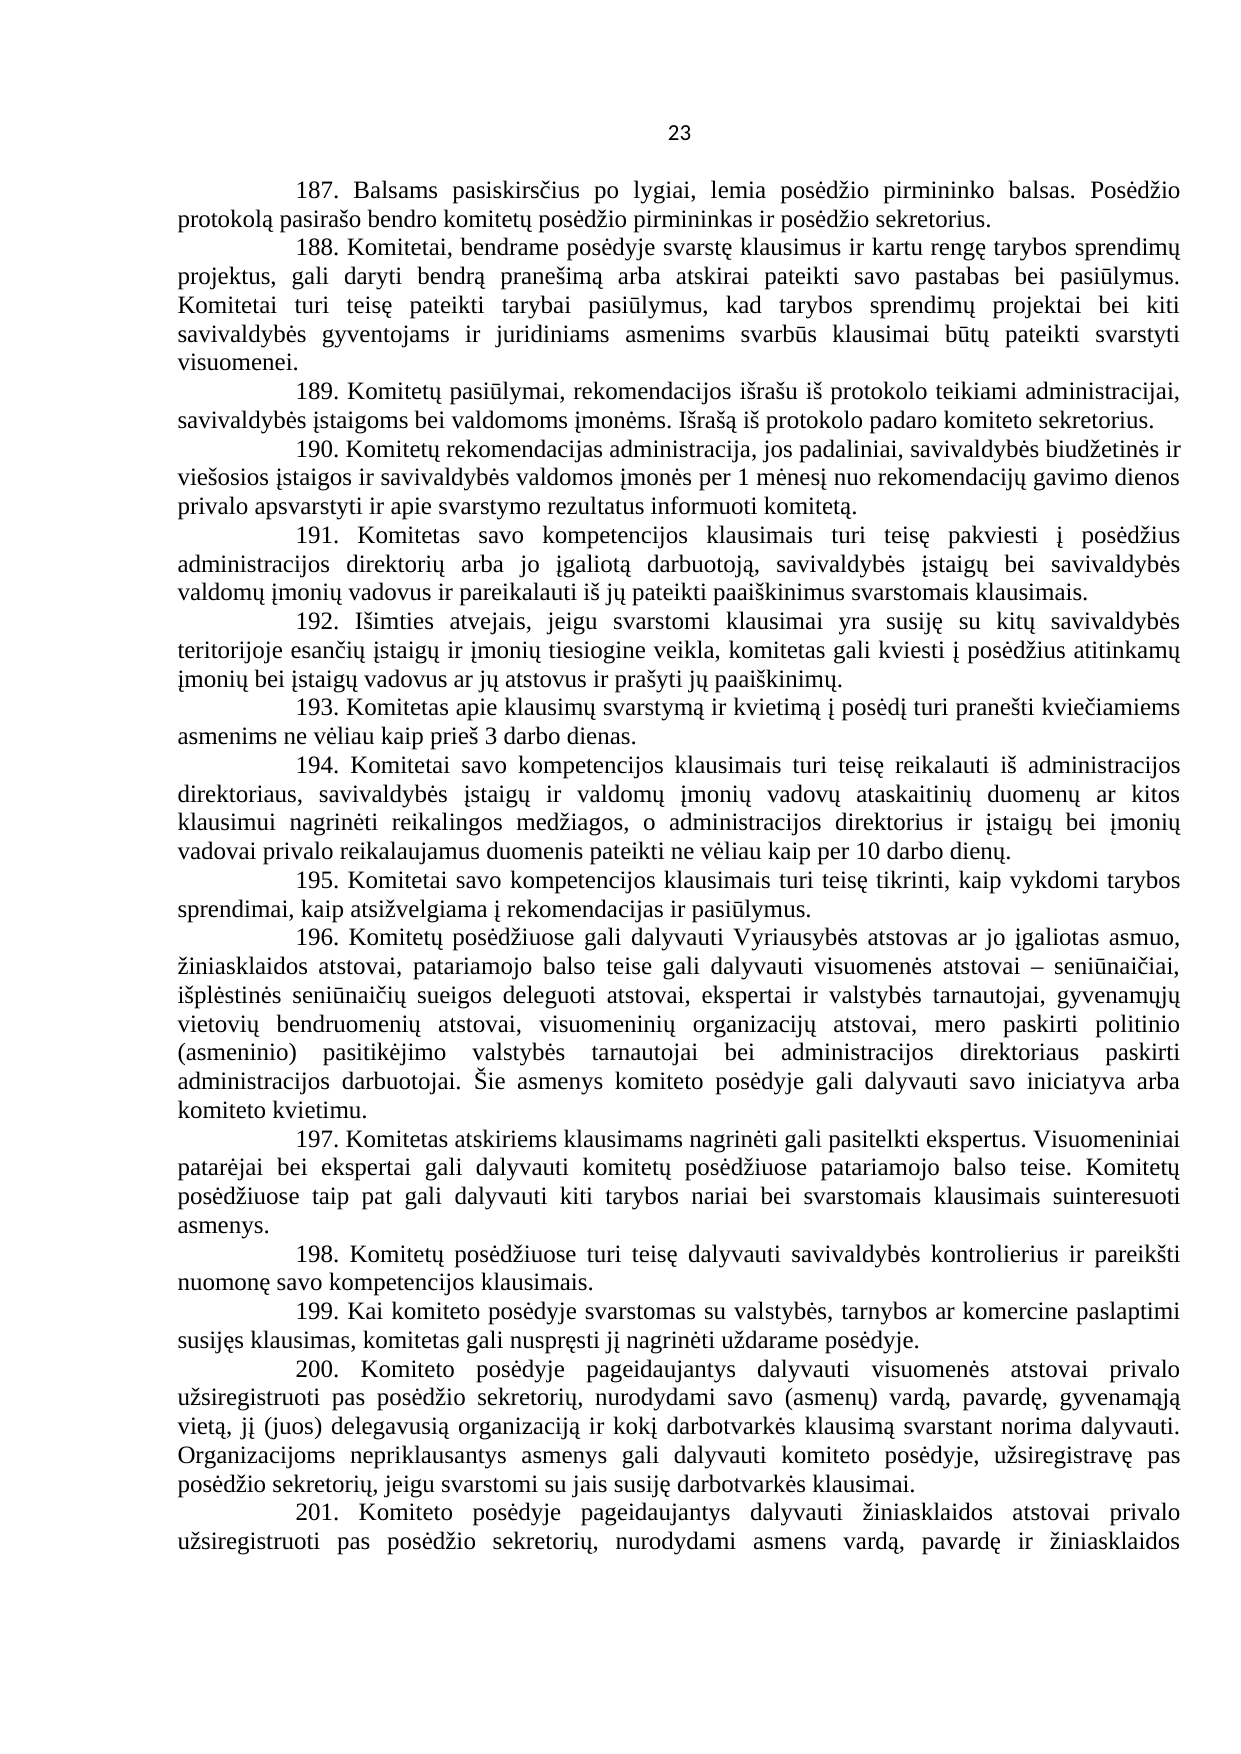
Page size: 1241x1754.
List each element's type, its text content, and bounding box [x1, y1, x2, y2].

text 200. Komiteto posėdyje pageidaujantys dalyvauti visuomenės atstovai privalo užsiregistruoti pas posėdžio sekretorių, nurodydami savo (asmenų) vardą, pavardę, gyvenamąją vietą, jį (juos) delegavusią organizaciją ir kokį darbotvarkės klausimą svarstant norima dalyvauti. Organizacijoms nepriklausantys asmenys gali dalyvauti komiteto posėdyje, užsiregistravę pas posėdžio sekretorių, jeigu svarstomi su jais susiję darbotvarkės klausimai. [177, 1354, 1181, 1497]
text 193. Komitetas apie klausimų svarstymą ir kvietimą į posėdį turi pranešti kviečiamiems asmenims ne vėliau kaip prieš 3 darbo dienas. [177, 692, 1181, 750]
text 188. Komitetai, bendrame posėdyje svarstę klausimus ir kartu rengę tarybos sprendimų projektus, gali daryti bendrą pranešimą arba atskirai pateikti savo pastabas bei pasiūlymus. Komitetai turi teisę pateikti tarybai pasiūlymus, kad tarybos sprendimų projektai bei kiti savivaldybės gyventojams ir juridiniams asmenims svarbūs klausimai būtų pateikti svarstyti visuomenei. [177, 232, 1181, 376]
text 196. Komitetų posėdžiuose gali dalyvauti Vyriausybės atstovas ar jo įgaliotas asmuo, žiniasklaidos atstovai, patariamojo balso teise gali dalyvauti visuomenės atstovai – seniūnaičiai, išplėstinės seniūnaičių sueigos deleguoti atstovai, ekspertai ir valstybės tarnautojai, gyvenamųjų vietovių bendruomenių atstovai, visuomeninių organizacijų atstovai, mero paskirti politinio (asmeninio) pasitikėjimo valstybės tarnautojai bei administracijos direktoriaus paskirti administracijos darbuotojai. Šie asmenys komiteto posėdyje gali dalyvauti savo iniciatyva arba komiteto kvietimu. [177, 922, 1181, 1124]
text 189. Komitetų pasiūlymai, rekomendacijos išrašu iš protokolo teikiami administracijai, savivaldybės įstaigoms bei valdomoms įmonėms. Išrašą iš protokolo padaro komiteto sekretorius. [177, 376, 1181, 434]
text 201. Komiteto posėdyje pageidaujantys dalyvauti žiniasklaidos atstovai privalo užsiregistruoti pas posėdžio sekretorių, nurodydami asmens vardą, pavardę ir žiniasklaidos [177, 1497, 1181, 1555]
text 190. Komitetų rekomendacijas administracija, jos padaliniai, savivaldybės biudžetinės ir viešosios įstaigos ir savivaldybės valdomos įmonės per 1 mėnesį nuo rekomendacijų gavimo dienos privalo apsvarstyti ir apie svarstymo rezultatus informuoti komitetą. [177, 434, 1181, 520]
text 192. Išimties atvejais, jeigu svarstomi klausimai yra susiję su kitų savivaldybės teritorijoje esančių įstaigų ir įmonių tiesiogine veikla, komitetas gali kviesti į posėdžius atitinkamų įmonių bei įstaigų vadovus ar jų atstovus ir prašyti jų paaiškinimų. [177, 606, 1181, 692]
text 195. Komitetai savo kompetencijos klausimais turi teisę tikrinti, kaip vykdomi tarybos sprendimai, kaip atsižvelgiama į rekomendacijas ir pasiūlymus. [177, 865, 1181, 922]
text 198. Komitetų posėdžiuose turi teisę dalyvauti savivaldybės kontrolierius ir pareikšti nuomonę savo kompetencijos klausimais. [177, 1239, 1181, 1296]
text 197. Komitetas atskiriems klausimams nagrinėti gali pasitelkti ekspertus. Visuomeniniai patarėjai bei ekspertai gali dalyvauti komitetų posėdžiuose patariamojo balso teise. Komitetų posėdžiuose taip pat gali dalyvauti kiti tarybos nariai bei svarstomais klausimais suinteresuoti asmenys. [177, 1124, 1181, 1239]
text 187. Balsams pasiskirsčius po lygiai, lemia posėdžio pirmininko balsas. Posėdžio protokolą pasirašo bendro komitetų posėdžio pirmininkas ir posėdžio sekretorius. [177, 175, 1181, 232]
text 199. Kai komiteto posėdyje svarstomas su valstybės, tarnybos ar komercine paslaptimi susijęs klausimas, komitetas gali nuspręsti jį nagrinėti uždarame posėdyje. [177, 1296, 1181, 1354]
text 194. Komitetai savo kompetencijos klausimais turi teisę reikalauti iš administracijos direktoriaus, savivaldybės įstaigų ir valdomų įmonių vadovų ataskaitinių duomenų ar kitos klausimui nagrinėti reikalingos medžiagos, o administracijos direktorius ir įstaigų bei įmonių vadovai privalo reikalaujamus duomenis pateikti ne vėliau kaip per 10 darbo dienų. [177, 750, 1181, 865]
text 191. Komitetas savo kompetencijos klausimais turi teisę pakviesti į posėdžius administracijos direktorių arba jo įgaliotą darbuotoją, savivaldybės įstaigų bei savivaldybės valdomų įmonių vadovus ir pareikalauti iš jų pateikti paaiškinimus svarstomais klausimais. [177, 520, 1181, 606]
